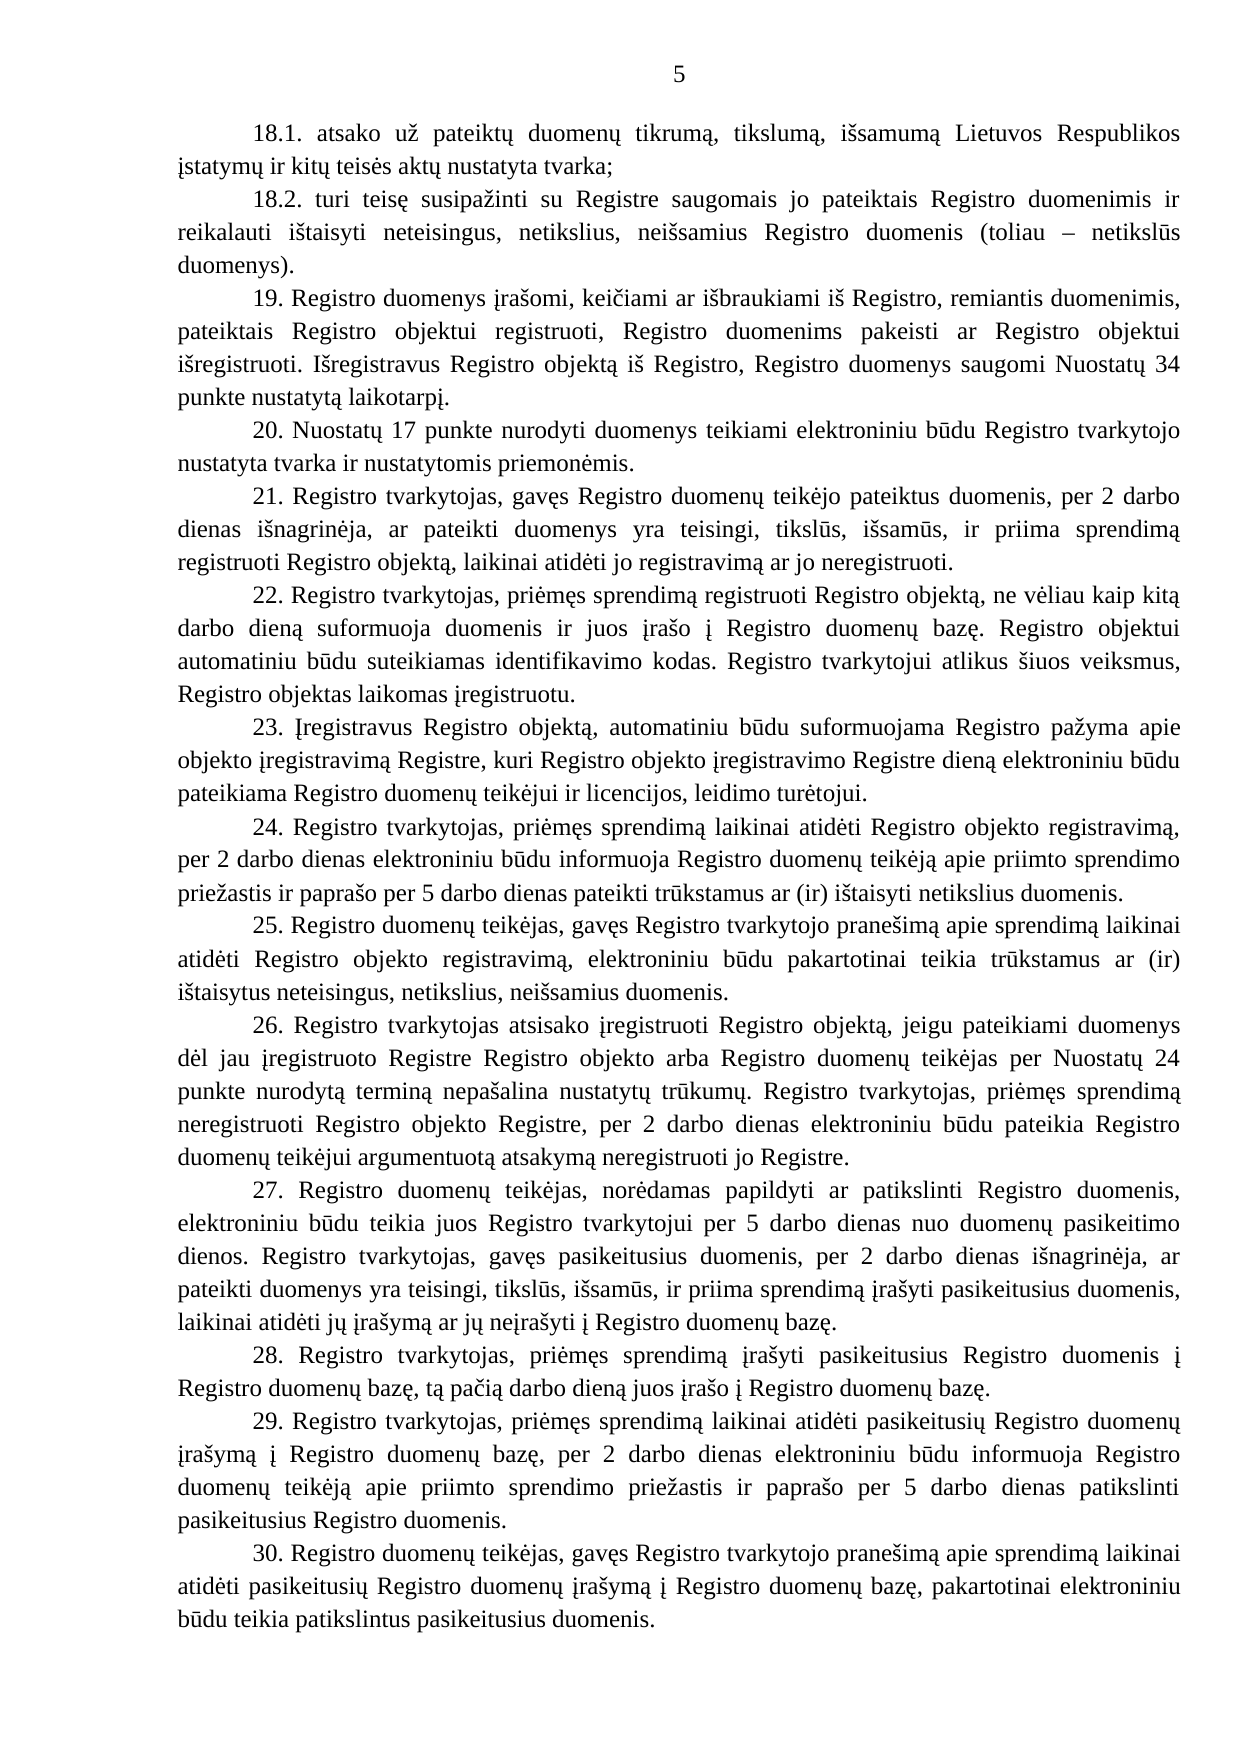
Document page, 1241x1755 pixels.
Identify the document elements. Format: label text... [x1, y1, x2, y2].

text 21. Registro tvarkytojas, gavęs Registro duomenų teikėjo pateiktus duomenis, per 2 darbo dienas išnagrinėja, ar pateikti duomenys yra teisingi, tikslūs, išsamūs, ir priima sprendimą registruoti Registro objektą, laikinai atidėti jo registravimą ar jo neregistruoti. [177, 481, 1181, 576]
text 23. Įregistravus Registro objektą, automatiniu būdu suformuojama Registro pažyma apie objekto įregistravimą Registre, kuri Registro objekto įregistravimo Registre dieną elektroniniu būdu pateikiama Registro duomenų teikėjui ir licencijos, leidimo turėtojui. [177, 712, 1181, 807]
text 26. Registro tvarkytojas atsisako įregistruoti Registro objektą, jeigu pateikiami duomenys dėl jau įregistruoto Registre Registro objekto arba Registro duomenų teikėjas per Nuostatų 24 punkte nurodytą terminą nepašalina nustatytų trūkumų. Registro tvarkytojas, priėmęs sprendimą neregistruoti Registro objekto Registre, per 2 darbo dienas elektroniniu būdu pateikia Registro duomenų teikėjui argumentuotą atsakymą neregistruoti jo Registre. [177, 1010, 1181, 1171]
text 19. Registro duomenys įrašomi, keičiami ar išbraukiami iš Registro, remiantis duomenimis, pateiktais Registro objektui registruoti, Registro duomenims pakeisti ar Registro objektui išregistruoti. Išregistravus Registro objektą iš Registro, Registro duomenys saugomi Nuostatų 34 punkte nustatytą laikotarpį. [177, 283, 1181, 411]
text 28. Registro tvarkytojas, priėmęs sprendimą įrašyti pasikeitusius Registro duomenis į Registro duomenų bazę, tą pačią darbo dieną juos įrašo į Registro duomenų bazę. [177, 1340, 1181, 1402]
text 18.1. atsako už pateiktų duomenų tikrumą, tikslumą, išsamumą Lietuvos Respublikos įstatymų ir kitų teisės aktų nustatyta tvarka; [177, 118, 1181, 180]
text 25. Registro duomenų teikėjas, gavęs Registro tvarkytojo pranešimą apie sprendimą laikinai atidėti Registro objekto registravimą, elektroniniu būdu pakartotinai teikia trūkstamus ar (ir) ištaisytus neteisingus, netikslius, neišsamius duomenis. [177, 911, 1181, 1005]
text 22. Registro tvarkytojas, priėmęs sprendimą registruoti Registro objektą, ne vėliau kaip kitą darbo dieną suformuoja duomenis ir juos įrašo į Registro duomenų bazę. Registro objektui automatiniu būdu suteikiamas identifikavimo kodas. Registro tvarkytojui atlikus šiuos veiksmus, Registro objektas laikomas įregistruotu. [177, 580, 1181, 708]
text 18.2. turi teisę susipažinti su Registre saugomais jo pateiktais Registro duomenimis ir reikalauti ištaisyti neteisingus, netikslius, neišsamius Registro duomenis (toliau – netikslūs duomenys). [177, 184, 1181, 279]
text 30. Registro duomenų teikėjas, gavęs Registro tvarkytojo pranešimą apie sprendimą laikinai atidėti pasikeitusių Registro duomenų įrašymą į Registro duomenų bazę, pakartotinai elektroniniu būdu teikia patikslintus pasikeitusius duomenis. [177, 1538, 1181, 1633]
text 27. Registro duomenų teikėjas, norėdamas papildyti ar patikslinti Registro duomenis, elektroniniu būdu teikia juos Registro tvarkytojui per 5 darbo dienas nuo duomenų pasikeitimo dienos. Registro tvarkytojas, gavęs pasikeitusius duomenis, per 2 darbo dienas išnagrinėja, ar pateikti duomenys yra teisingi, tikslūs, išsamūs, ir priima sprendimą įrašyti pasikeitusius duomenis, laikinai atidėti jų įrašymą ar jų neįrašyti į Registro duomenų bazę. [177, 1175, 1181, 1336]
text 24. Registro tvarkytojas, priėmęs sprendimą laikinai atidėti Registro objekto registravimą, per 2 darbo dienas elektroniniu būdu informuoja Registro duomenų teikėją apie priimto sprendimo priežastis ir paprašo per 5 darbo dienas pateikti trūkstamus ar (ir) ištaisyti netikslius duomenis. [177, 812, 1181, 906]
text 20. Nuostatų 17 punkte nurodyti duomenys teikiami elektroniniu būdu Registro tvarkytojo nustatyta tvarka ir nustatytomis priemonėmis. [177, 415, 1181, 477]
text 29. Registro tvarkytojas, priėmęs sprendimą laikinai atidėti pasikeitusių Registro duomenų įrašymą į Registro duomenų bazę, per 2 darbo dienas elektroniniu būdu informuoja Registro duomenų teikėją apie priimto sprendimo priežastis ir paprašo per 5 darbo dienas patikslinti pasikeitusius Registro duomenis. [177, 1406, 1181, 1534]
